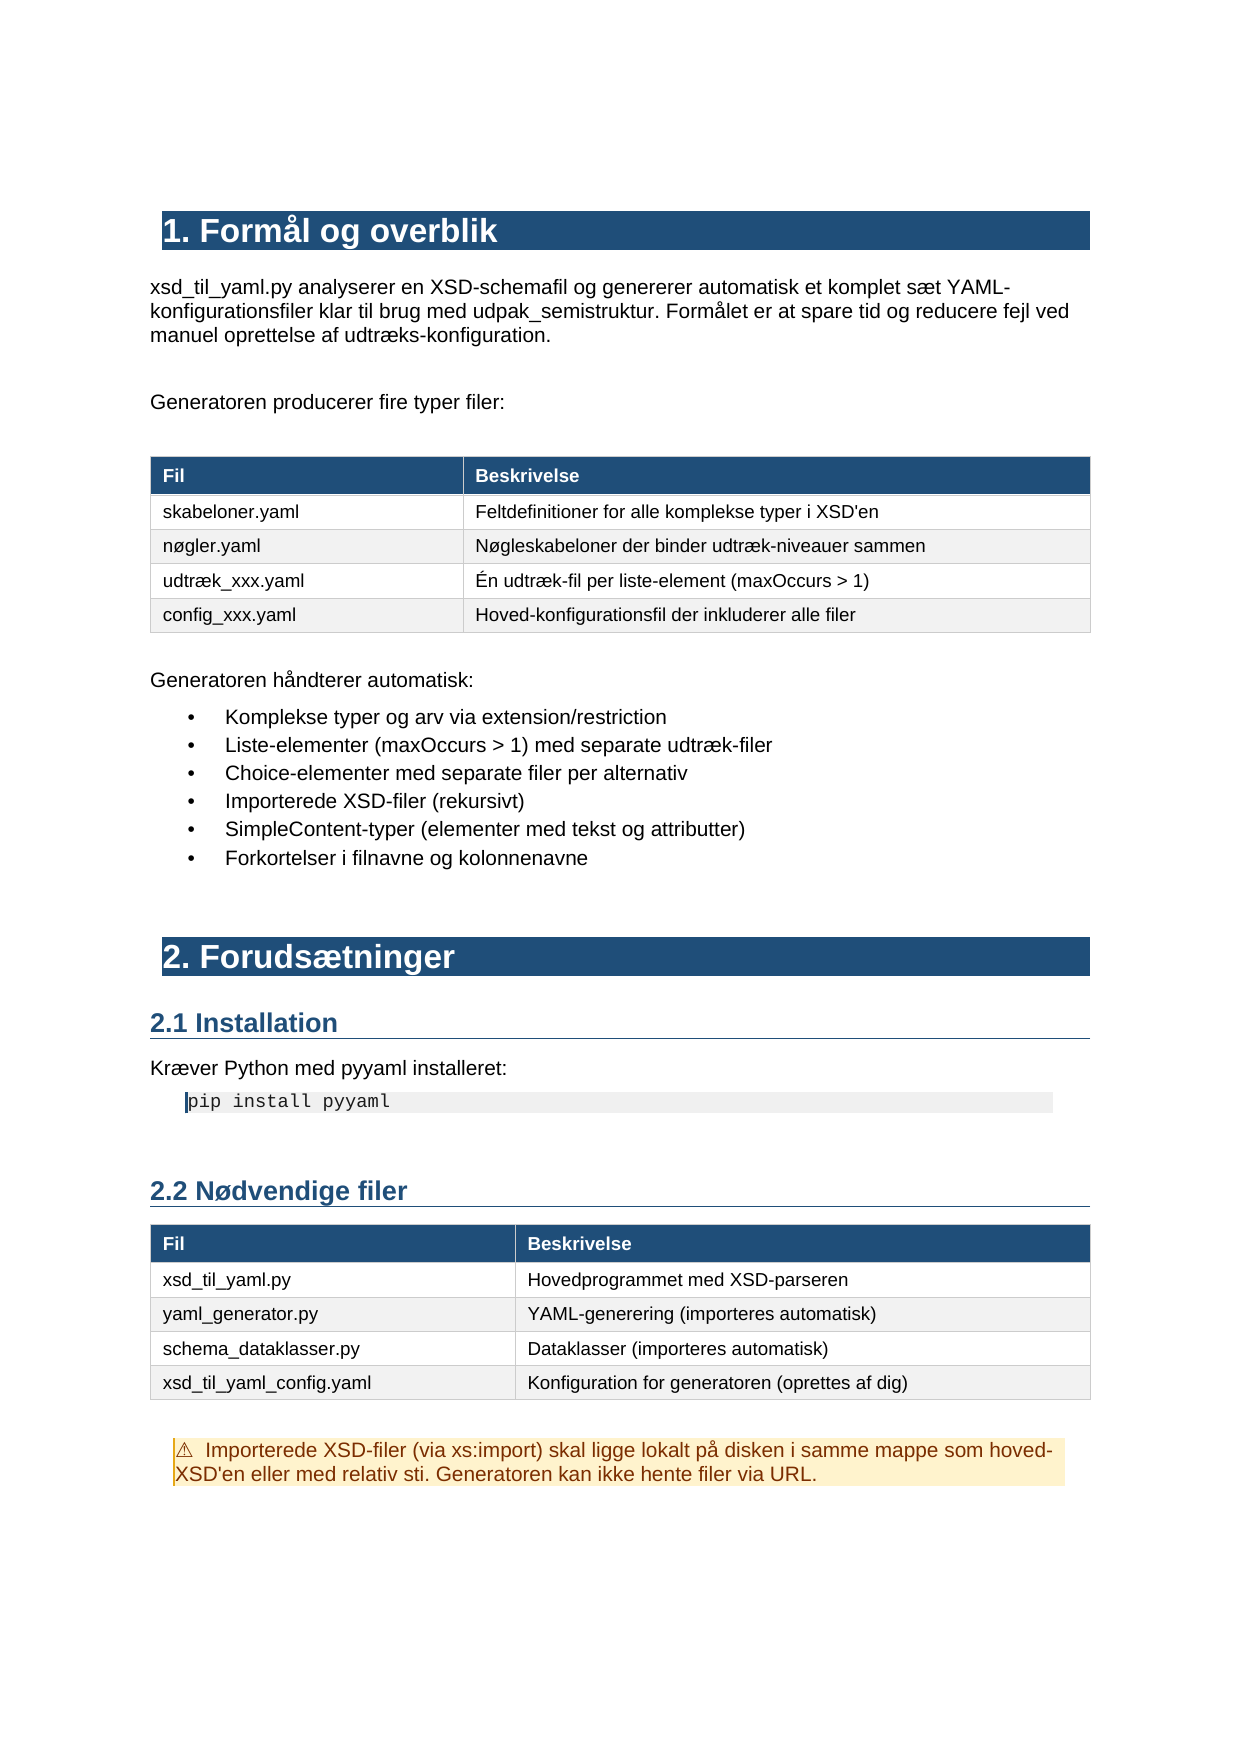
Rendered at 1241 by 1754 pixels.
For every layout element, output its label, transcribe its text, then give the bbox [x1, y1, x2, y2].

table_cell schema_dataklasser.py [151, 1332, 515, 1365]
list Forkortelser i filnavne og kolonnenavne [187, 845, 1090, 869]
subtitle 2.1 Installation [150, 1007, 1090, 1038]
text pip install pyyaml [188, 1092, 1053, 1113]
subtitle 1. Formål og overblik [162, 211, 1090, 250]
table_header Beskrivelse [516, 1225, 1090, 1262]
table_cell Hovedprogrammet med XSD-parseren [516, 1263, 1090, 1297]
subtitle 2.2 Nødvendige filer [150, 1175, 1090, 1206]
table_cell config_xxx.yaml [151, 599, 463, 632]
text xsd_til_yaml.py analyserer en XSD-schemafil og genererer automatisk et komplet sæt YAML-konfigurationsfiler klar til brug med udpak_semistruktur. Formålet er at spare tid og reducere fejl ved manuel oprettelse af udtræks-konfiguration. [150, 275, 1090, 347]
text Kræver Python med pyyaml installeret: [150, 1056, 1090, 1080]
table_cell YAML-generering (importeres automatisk) [516, 1298, 1090, 1331]
list SimpleContent-typer (elementer med tekst og attributter) [187, 817, 1090, 841]
table_cell Én udtræk-fil per liste-element (maxOccurs > 1) [464, 564, 1090, 597]
table_cell Konfiguration for generatoren (oprettes af dig) [516, 1366, 1090, 1399]
subtitle 2. Forudsætninger [162, 937, 1090, 976]
text ⚠️ Importerede XSD-filer (via xs:import) skal ligge lokalt på disken i samme mappe som hoved-XSD'en eller med relativ sti. Generatoren kan ikke hente filer via URL. [175, 1438, 1065, 1486]
text Generatoren håndterer automatisk: [150, 668, 1090, 692]
table_header Beskrivelse [464, 457, 1090, 494]
text Generatoren producerer fire typer filer: [150, 389, 1090, 413]
table_cell xsd_til_yaml_config.yaml [151, 1366, 515, 1399]
list Liste-elementer (maxOccurs > 1) med separate udtræk-filer [187, 733, 1090, 757]
table_cell yaml_generator.py [151, 1298, 515, 1331]
table_cell Hoved-konfigurationsfil der inkluderer alle filer [464, 599, 1090, 632]
list Importerede XSD-filer (rekursivt) [187, 789, 1090, 813]
table_cell Nøgleskabeloner der binder udtræk-niveauer sammen [464, 530, 1090, 563]
table_header Fil [151, 1225, 515, 1262]
table_cell udtræk_xxx.yaml [151, 564, 463, 597]
list Komplekse typer og arv via extension/restriction [187, 705, 1090, 729]
table_cell xsd_til_yaml.py [151, 1263, 515, 1297]
table_cell Feltdefinitioner for alle komplekse typer i XSD'en [464, 496, 1090, 529]
table_header Fil [151, 457, 463, 494]
table_cell skabeloner.yaml [151, 496, 463, 529]
table_cell nøgler.yaml [151, 530, 463, 563]
list Choice-elementer med separate filer per alternativ [187, 761, 1090, 785]
table_cell Dataklasser (importeres automatisk) [516, 1332, 1090, 1365]
